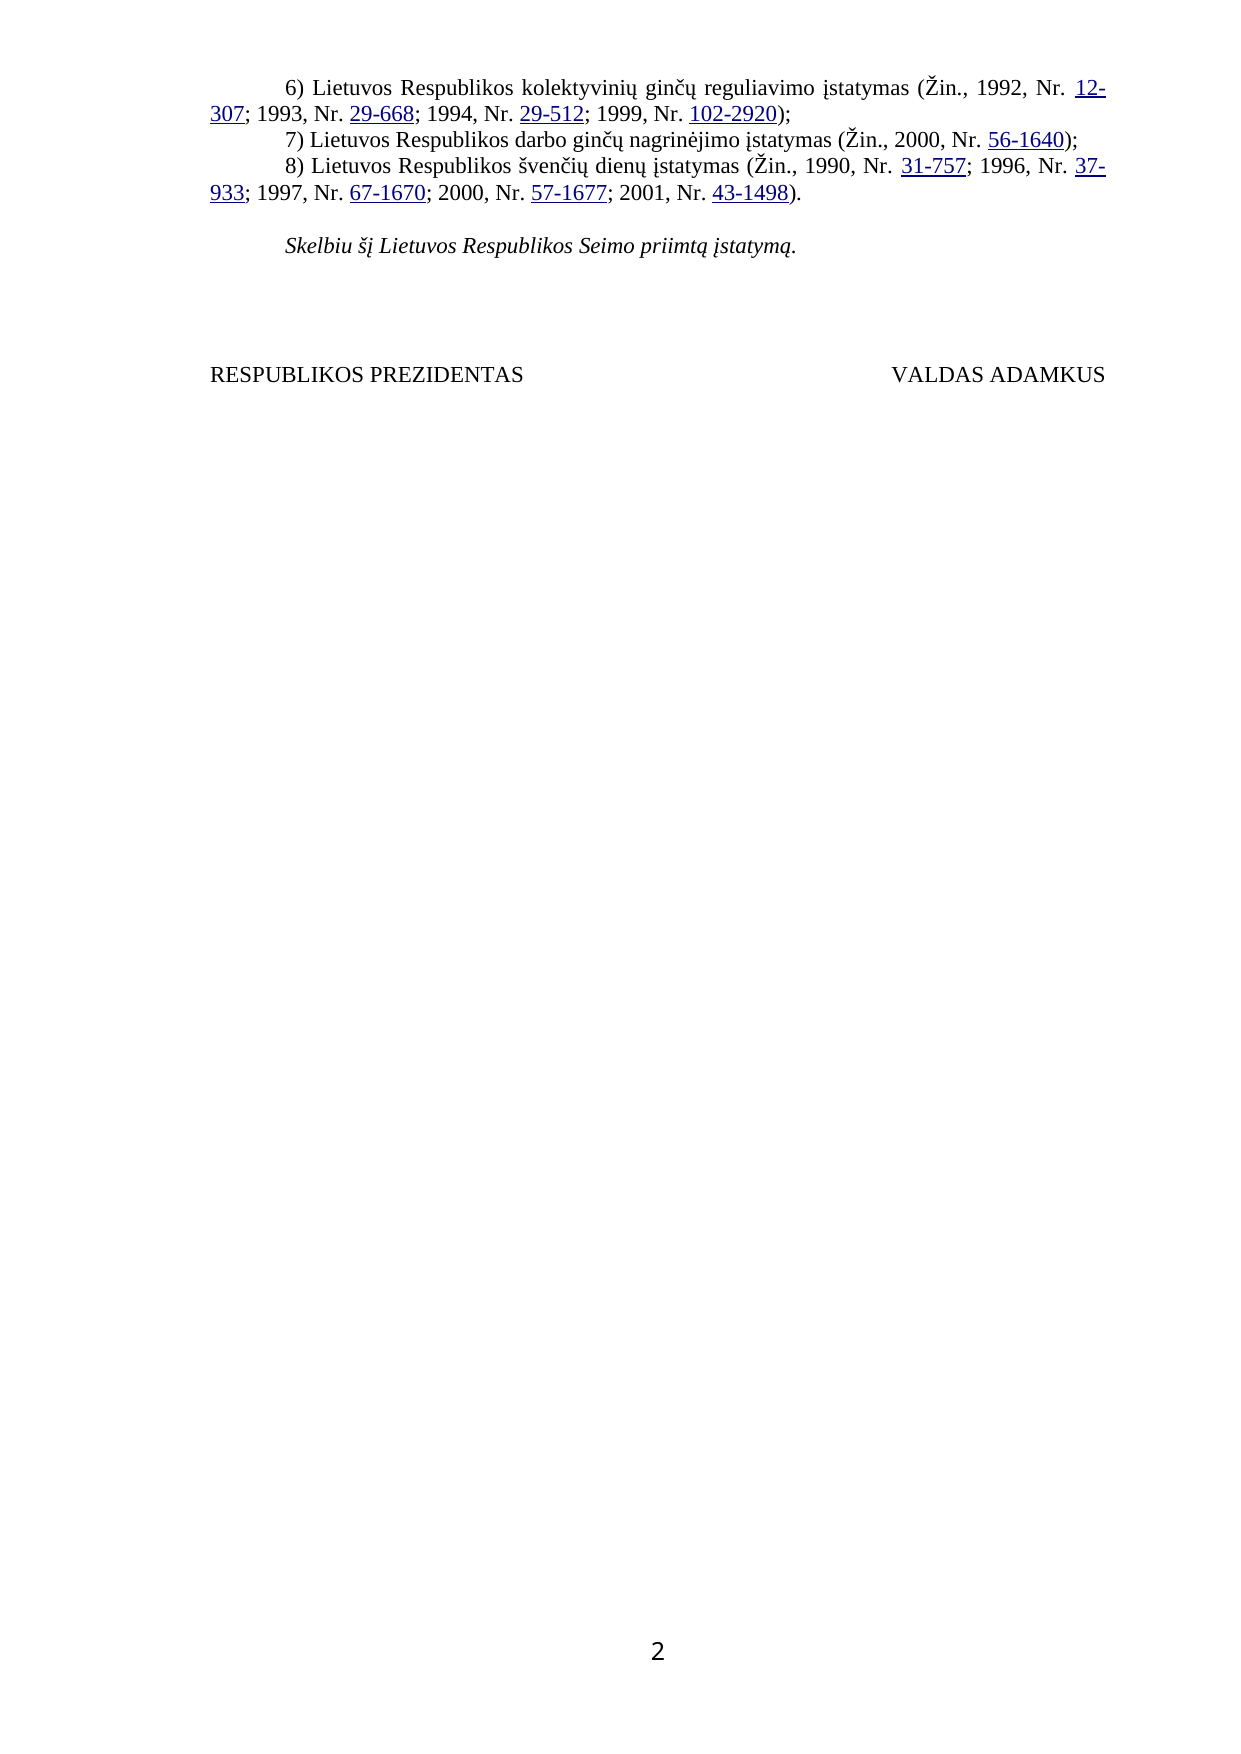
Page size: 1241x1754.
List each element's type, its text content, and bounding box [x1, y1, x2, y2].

text 8) Lietuvos Respublikos švenčių dienų įstatymas (Žin., 1990, Nr. 31-757; 1996, Nr. 37-933; 1997, Nr. 67-1670; 2000, Nr. 57-1677; 2001, Nr. 43-1498). [210, 153, 1106, 205]
text 6) Lietuvos Respublikos kolektyvinių ginčų reguliavimo įstatymas (Žin., 1992, Nr. 12-307; 1993, Nr. 29-668; 1994, Nr. 29-512; 1999, Nr. 102-2920); [210, 73, 1106, 126]
text Skelbiu šį Lietuvos Respublikos Seimo priimtą įstatymą. [210, 232, 1106, 258]
text RESPUBLIKOS PREZIDENTAS VALDAS ADAMKUS [210, 361, 1106, 387]
text 7) Lietuvos Respublikos darbo ginčų nagrinėjimo įstatymas (Žin., 2000, Nr. 56-1640); [210, 126, 1106, 153]
